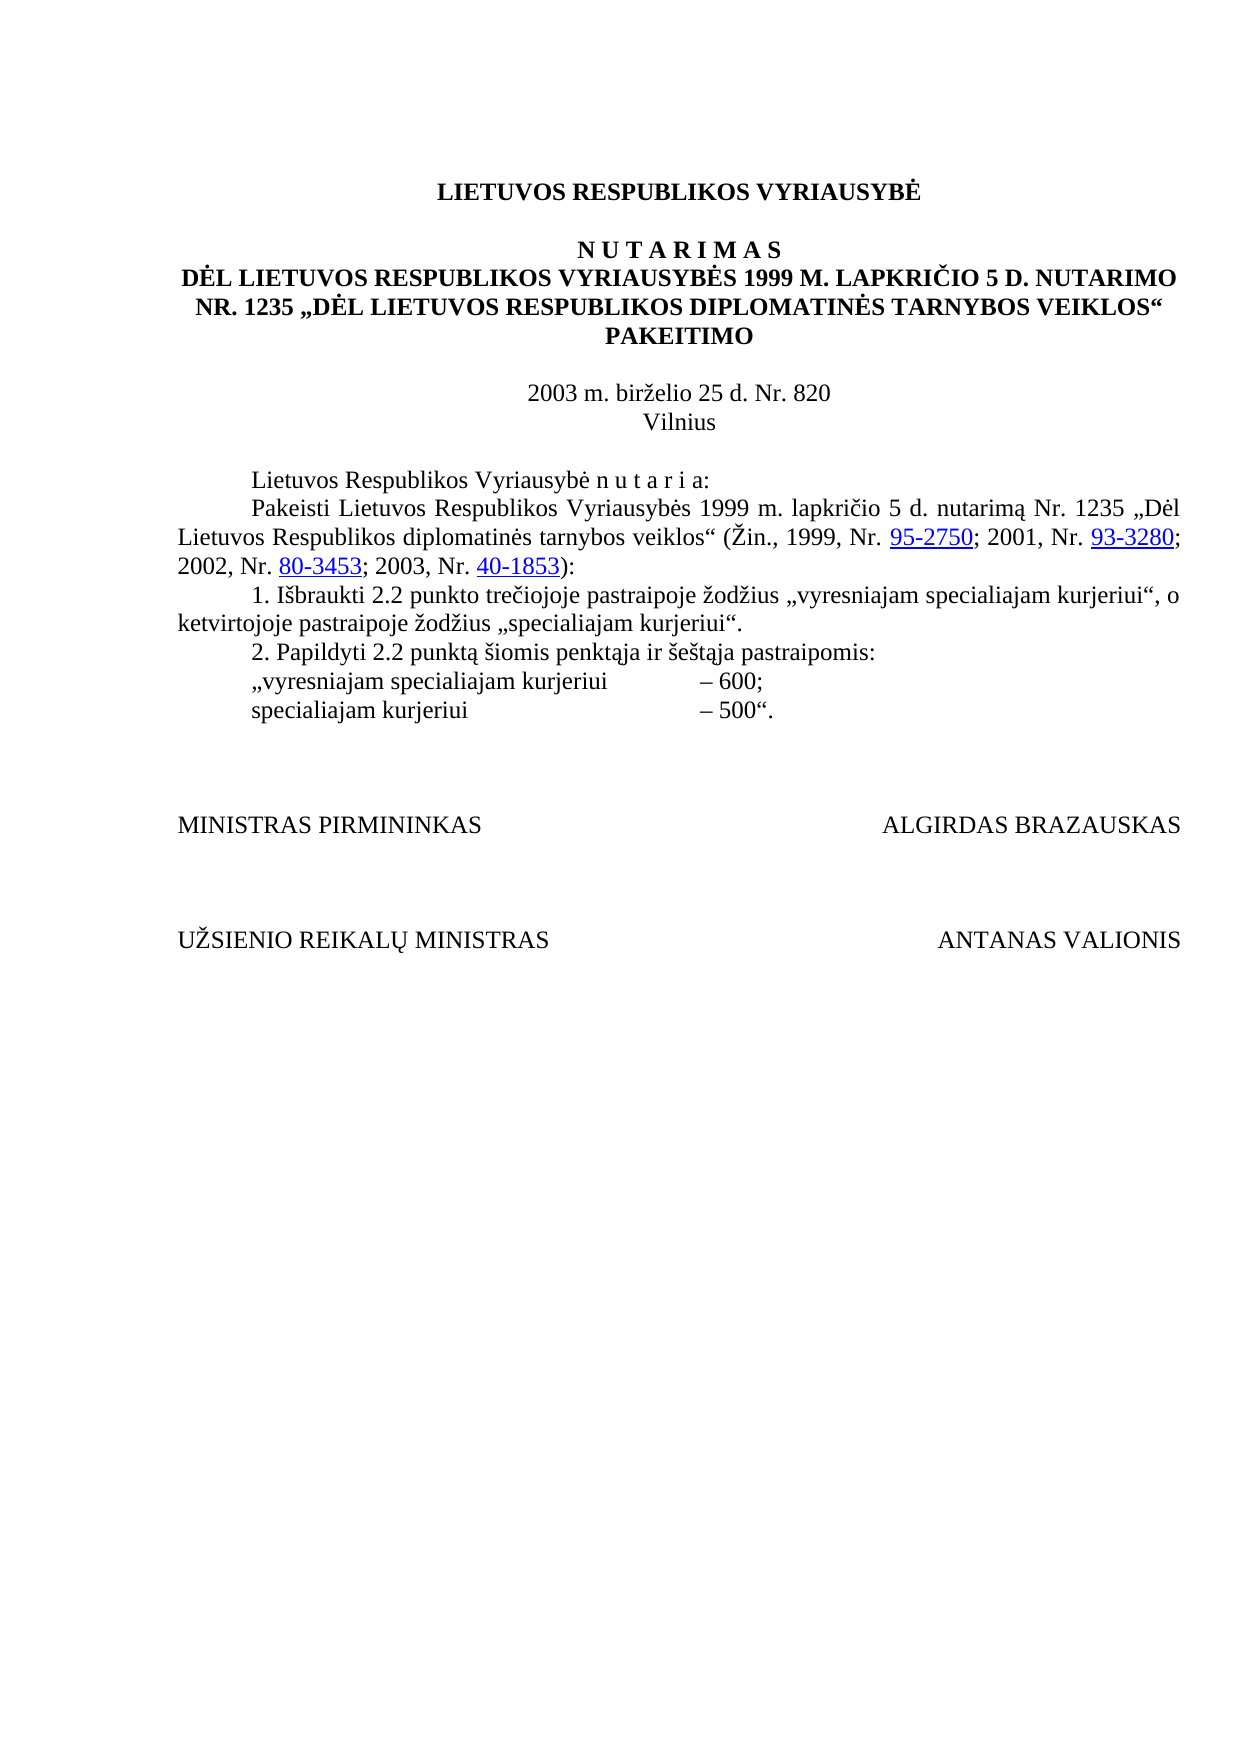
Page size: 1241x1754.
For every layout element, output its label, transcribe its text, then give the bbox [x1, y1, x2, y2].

text 2. Papildyti 2.2 punktą šiomis penktąja ir šeštąja pastraipomis: [177, 637, 1181, 666]
text N U T A R I M A S [177, 235, 1181, 263]
text LIETUVOS RESPUBLIKOS VYRIAUSYBĖ [177, 177, 1181, 206]
text 2003 m. birželio 25 d. Nr. 820 [177, 378, 1181, 407]
text Vilnius [177, 407, 1181, 436]
text „vyresniajam specialiajam kurjeriui – 600; [177, 666, 1181, 695]
text UŽSIENIO REIKALŲ MINISTRAS ANTANAS VALIONIS [177, 925, 1181, 953]
text Pakeisti Lietuvos Respublikos Vyriausybės 1999 m. lapkričio 5 d. nutarimą Nr. 1235 „Dėl Lietuvos Respublikos diplomatinės tarnybos veiklos“ (Žin., 1999, Nr. 95-2750; 2001, Nr. 93-3280; 2002, Nr. 80-3453; 2003, Nr. 40-1853): [177, 493, 1181, 580]
text DĖL LIETUVOS RESPUBLIKOS VYRIAUSYBĖS 1999 M. LAPKRIČIO 5 D. NUTARIMO NR. 1235 „DĖL LIETUVOS RESPUBLIKOS DIPLOMATINĖS TARNYBOS VEIKLOS“ PAKEITIMO [177, 263, 1181, 350]
text specialiajam kurjeriui – 500“. [177, 695, 1181, 723]
text Lietuvos Respublikos Vyriausybė nutaria: [177, 465, 1181, 493]
text 1. Išbraukti 2.2 punkto trečiojoje pastraipoje žodžius „vyresniajam specialiajam kurjeriui“, o ketvirtojoje pastraipoje žodžius „specialiajam kurjeriui“. [177, 580, 1181, 637]
text MINISTRAS PIRMININKAS ALGIRDAS BRAZAUSKAS [177, 810, 1181, 838]
